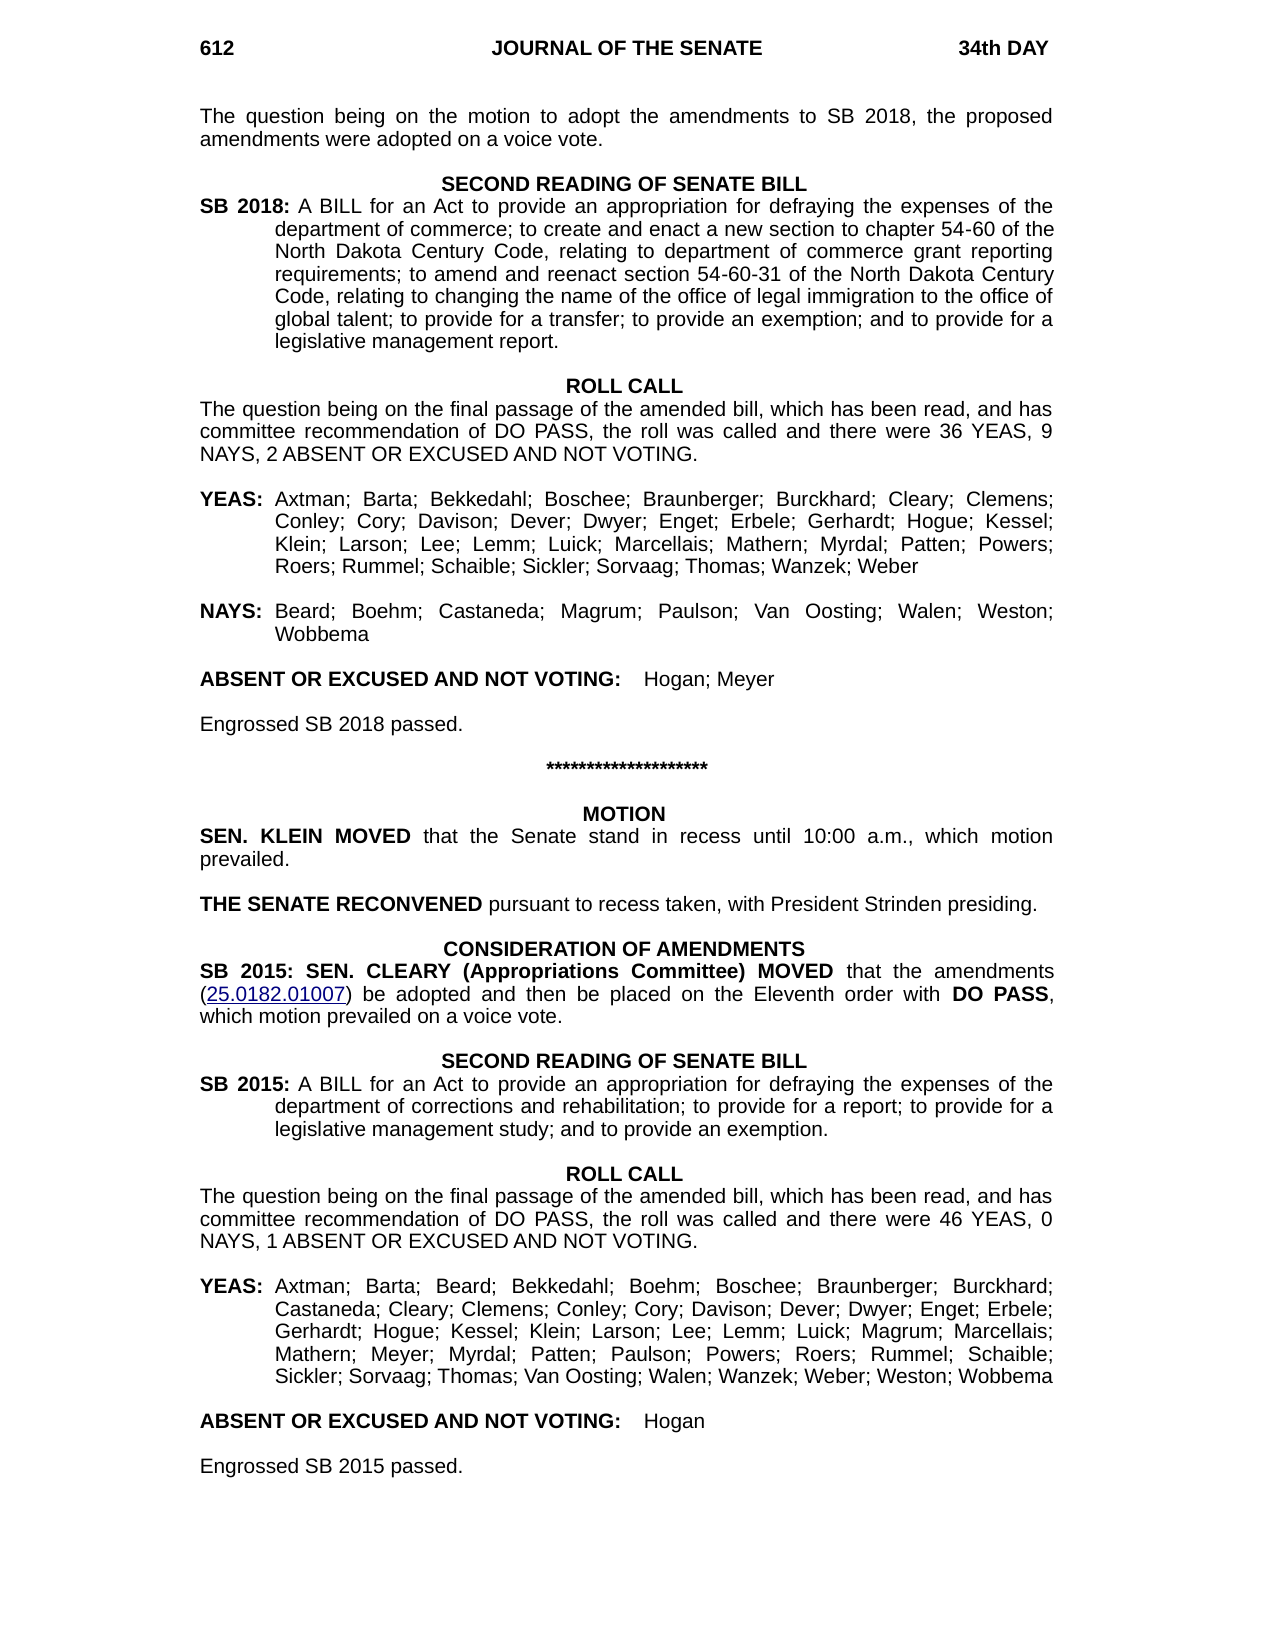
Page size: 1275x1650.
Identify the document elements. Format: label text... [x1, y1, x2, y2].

text SECOND READING OF SENATE BILL [199, 173, 1054, 196]
text [0, 0, 118, 42]
title NAYS: Beard; Boehm; Castaneda; Magrum; Paulson; Van Oosting; Walen; Weston; Wobbema [199, 601, 1054, 646]
text SB 2015: SEN. CLEARY (Appropriations Committee) MOVED that the amendments (25.0182.01007) be adopted and then be placed on the Eleventh order with DO PASS, which motion prevailed on a voice vote. [199, 961, 1054, 1028]
text MOTION [199, 803, 1054, 826]
text Engrossed SB 2015 passed. [199, 1456, 1054, 1478]
subtitle Page 612 [9, 9, 109, 33]
text Engrossed SB 2018 passed. [199, 713, 1054, 736]
text The question being on the final passage of the amended bill, which has been read, and has committee recommendation of DO PASS, the roll was called and there were 36 YEAS, 9 NAYS, 2 ABSENT OR EXCUSED AND NOT VOTING. [199, 398, 1054, 466]
title SB 2015: A BILL for an Act to provide an appropriation for defraying the expenses of the department of corrections and rehabilitation; to provide for a report; to provide for a legislative management study; and to provide an exemption. [199, 1073, 1054, 1141]
text The question being on the final passage of the amended bill, which has been read, and has committee recommendation of DO PASS, the roll was called and there were 46 YEAS, 0 NAYS, 1 ABSENT OR EXCUSED AND NOT VOTING. [199, 1186, 1054, 1253]
text CONSIDERATION OF AMENDMENTS [199, 938, 1054, 961]
title ABSENT OR EXCUSED AND NOT VOTING: Hogan; Meyer [199, 668, 1054, 691]
title YEAS: Axtman; Barta; Bekkedahl; Boschee; Braunberger; Burckhard; Cleary; Clemens; Conley; Cory; Davison; Dever; Dwyer; Enget; Erbele; Gerhardt; Hogue; Kessel; Klein; Larson; Lee; Lemm; Luick; Marcellais; Mathern; Myrdal; Patten; Powers; Roers; Rummel; Schaible; Sickler; Sorvaag; Thomas; Wanzek; Weber [199, 488, 1054, 578]
text THE SENATE RECONVENED pursuant to recess taken, with President Strinden presiding. [199, 893, 1054, 916]
title ABSENT OR EXCUSED AND NOT VOTING: Hogan [199, 1411, 1054, 1433]
text The question being on the motion to adopt the amendments to SB 2018, the proposed amendments were adopted on a voice vote. [199, 106, 1054, 151]
text SEN. KLEIN MOVED that the Senate stand in recess until 10:00 a.m., which motion prevailed. [199, 826, 1054, 871]
text SECOND READING OF SENATE BILL [199, 1051, 1054, 1073]
text ******************** [199, 758, 1054, 781]
title YEAS: Axtman; Barta; Beard; Bekkedahl; Boehm; Boschee; Braunberger; Burckhard; Castaneda; Cleary; Clemens; Conley; Cory; Davison; Dever; Dwyer; Enget; Erbele; Gerhardt; Hogue; Kessel; Klein; Larson; Lee; Lemm; Luick; Magrum; Marcellais; Mathern; Meyer; Myrdal; Patten; Paulson; Powers; Roers; Rummel; Schaible; Sickler; Sorvaag; Thomas; Van Oosting; Walen; Wanzek; Weber; Weston; Wobbema [199, 1276, 1054, 1388]
text ROLL CALL [199, 1163, 1054, 1186]
title SB 2018: A BILL for an Act to provide an appropriation for defraying the expenses of the department of commerce; to create and enact a new section to chapter 54‑60 of the North Dakota Century Code, relating to department of commerce grant reporting requirements; to amend and reenact section 54‑60‑31 of the North Dakota Century Code, relating to changing the name of the office of legal immigration to the office of global talent; to provide for a transfer; to provide an exemption; and to provide for a legislative management report. [199, 196, 1054, 353]
text ROLL CALL [199, 376, 1054, 398]
